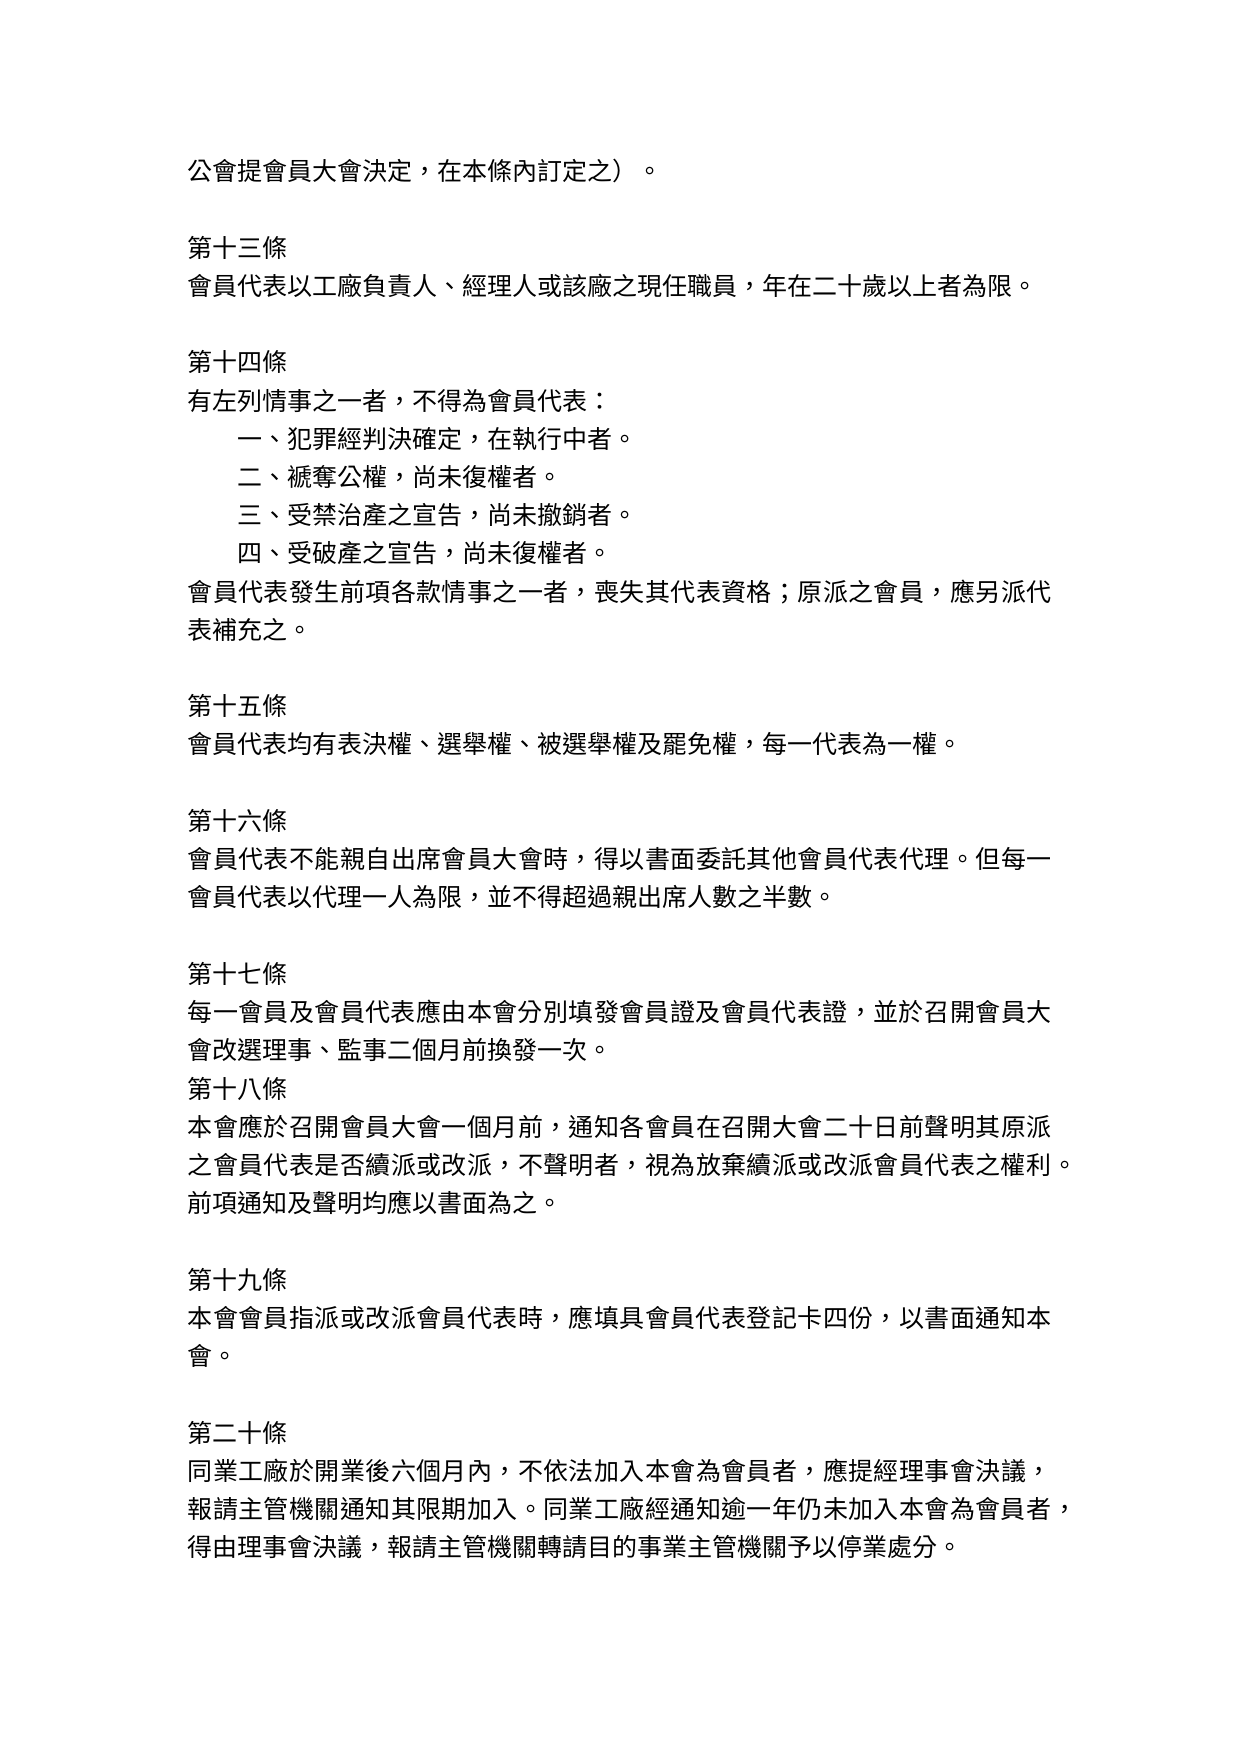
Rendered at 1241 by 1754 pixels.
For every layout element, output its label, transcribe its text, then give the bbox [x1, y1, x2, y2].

text 同業工廠於開業後六個月內，不依法加入本會為會員者，應提經理事會決議，報請主管機關通知其限期加入。同業工廠經通知逾一年仍未加入本會為會員者，得由理事會決議，報請主管機關轉請目的事業主管機關予以停業處分。 [187, 1450, 1053, 1565]
text 公會提會員大會決定，在本條內訂定之）。 [187, 151, 1053, 189]
text 會員代表以工廠負責人、經理人或該廠之現任職員，年在二十歲以上者為限。 [187, 265, 1053, 303]
text 第十五條 [187, 686, 1053, 724]
text 本會會員指派或改派會員代表時，應填具會員代表登記卡四份，以書面通知本會。 [187, 1297, 1053, 1374]
text 第十九條 [187, 1259, 1053, 1297]
text 有左列情事之一者，不得為會員代表： [187, 380, 1053, 418]
text 第十四條 [187, 342, 1053, 380]
text 會員代表均有表決權、選舉權、被選舉權及罷免權，每一代表為一權。 [187, 724, 1053, 762]
text 會員代表不能親自出席會員大會時，得以書面委託其他會員代表代理。但每一會員代表以代理一人為限，並不得超過親出席人數之半數。 [187, 839, 1053, 915]
text 第十八條 [187, 1068, 1053, 1106]
text 二、褫奪公權，尚未復權者。 [237, 456, 1053, 495]
text 本會應於召開會員大會一個月前，通知各會員在召開大會二十日前聲明其原派之會員代表是否續派或改派，不聲明者，視為放棄續派或改派會員代表之權利。前項通知及聲明均應以書面為之。 [187, 1106, 1053, 1221]
text 第二十條 [187, 1412, 1053, 1450]
text 四、受破產之宣告，尚未復權者。 [237, 533, 1053, 571]
text 三、受禁治產之宣告，尚未撤銷者。 [237, 495, 1053, 533]
text 第十七條 [187, 953, 1053, 992]
text 第十六條 [187, 801, 1053, 839]
text 一、犯罪經判決確定，在執行中者。 [237, 418, 1053, 456]
text 每一會員及會員代表應由本會分別填發會員證及會員代表證，並於召開會員大會改選理事、監事二個月前換發一次。 [187, 992, 1053, 1068]
text 第十三條 [187, 227, 1053, 265]
text 會員代表發生前項各款情事之一者，喪失其代表資格；原派之會員，應另派代表補充之。 [187, 571, 1053, 648]
